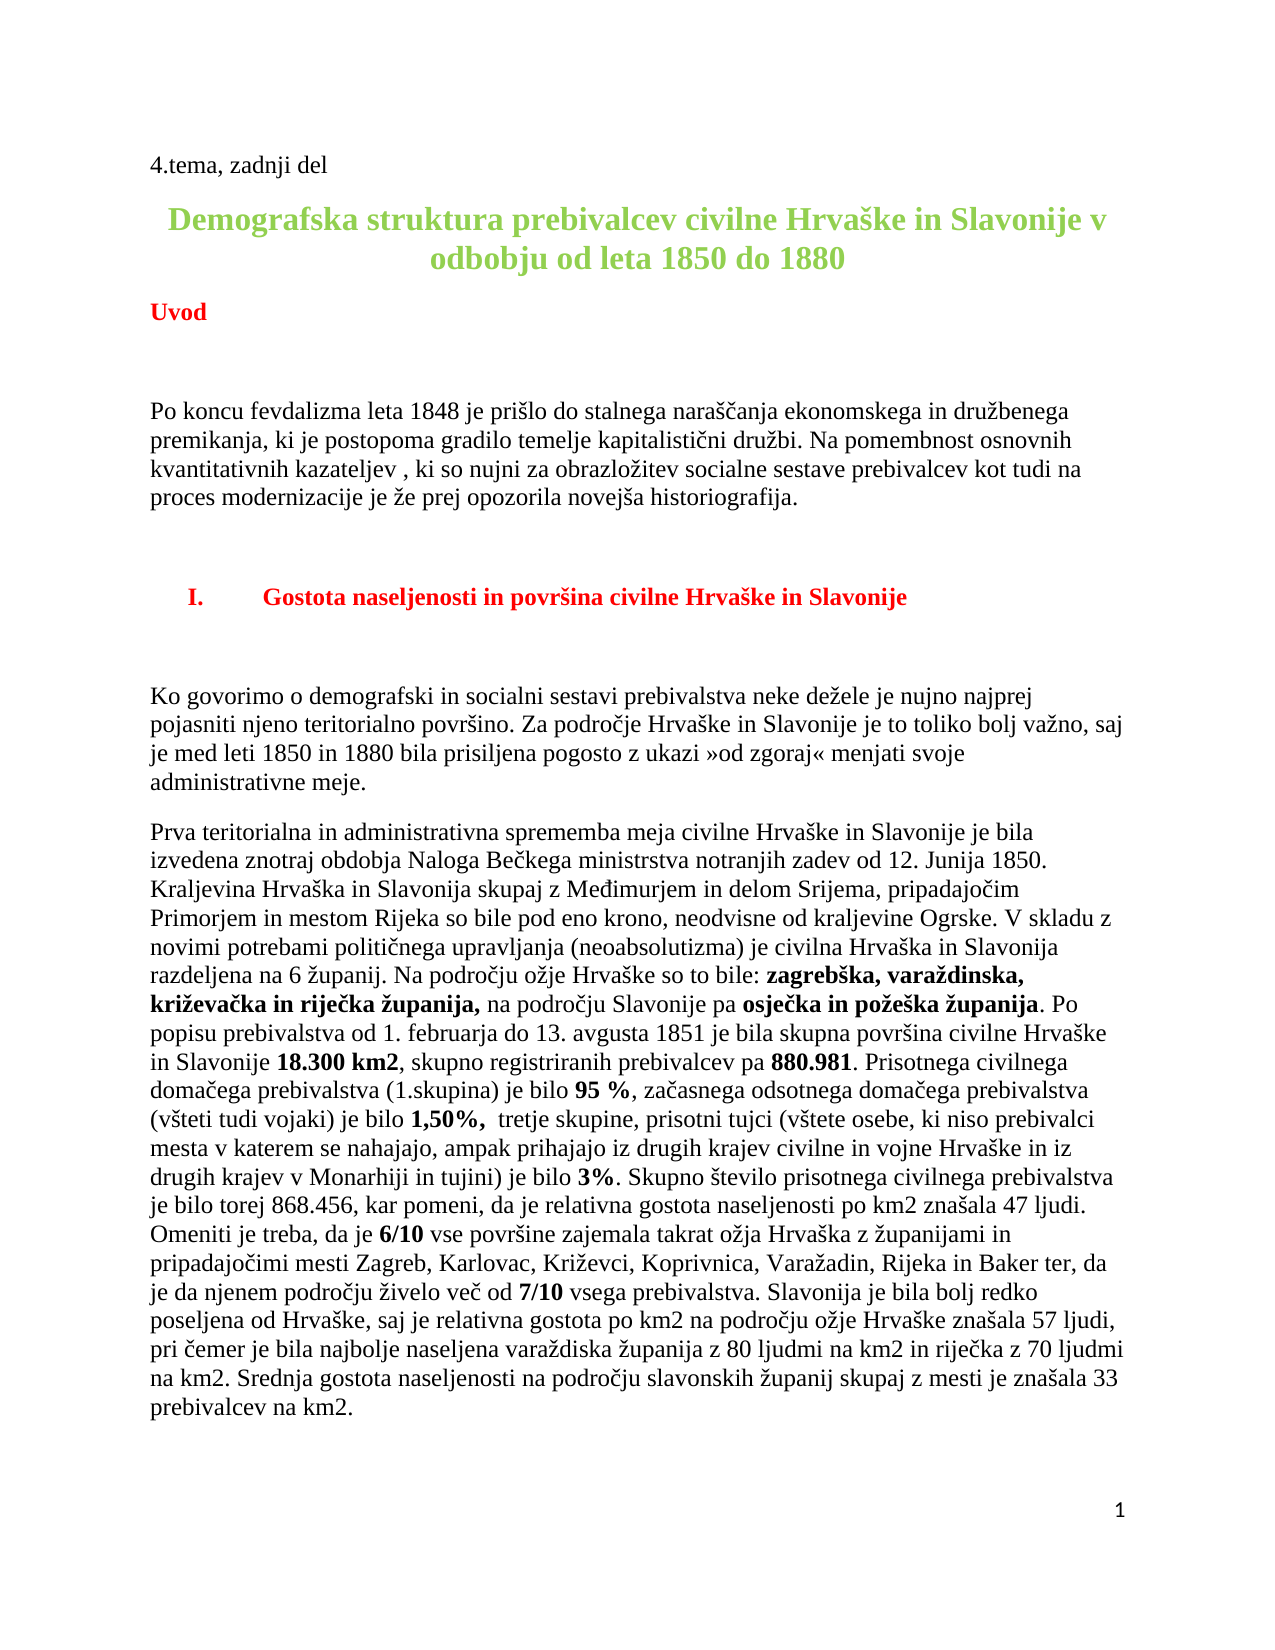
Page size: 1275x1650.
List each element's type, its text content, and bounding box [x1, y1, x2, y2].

list Gostota naseljenosti in površina civilne Hrvaške in Slavonije [187, 582, 1125, 610]
text Ko govorimo o demografski in socialni sestavi prebivalstva neke dežele je nujno najprej pojasniti njeno teritorialno površino. Za področje Hrvaške in Slavonije je to toliko bolj važno, saj je med leti 1850 in 1880 bila prisiljena pogosto z ukazi »od zgoraj« menjati svoje administrativne meje. [150, 681, 1125, 796]
text Demografska struktura prebivalcev civilne Hrvaške in Slavonije v odbobju od leta 1850 do 1880 [150, 199, 1125, 276]
text 4.tema, zadnji del [150, 150, 1125, 179]
text Po koncu fevdalizma leta 1848 je prišlo do stalnega naraščanja ekonomskega in družbenega premikanja, ki je postopoma gradilo temelje kapitalistični družbi. Na pomembnost osnovnih kvantitativnih kazateljev , ki so nujni za obrazložitev socialne sestave prebivalcev kot tudi na proces modernizacije je že prej opozorila novejša historiografija. [150, 396, 1125, 511]
text Prva teritorialna in administrativna sprememba meja civilne Hrvaške in Slavonije je bila izvedena znotraj obdobja Naloga Bečkega ministrstva notranjih zadev od 12. Junija 1850. Kraljevina Hrvaška in Slavonija skupaj z Međimurjem in delom Srijema, pripadajočim Primorjem in mestom Rijeka so bile pod eno krono, neodvisne od kraljevine Ogrske. V skladu z novimi potrebami političnega upravljanja (neoabsolutizma) je civilna Hrvaška in Slavonija razdeljena na 6 županij. Na področju ožje Hrvaške so to bile: zagrebška, varaždinska, križevačka in riječka županija, na področju Slavonije pa osječka in požeška županija. Po popisu prebivalstva od 1. februarja do 13. avgusta 1851 je bila skupna površina civilne Hrvaške in Slavonije 18.300 km2, skupno registriranih prebivalcev pa 880.981. Prisotnega civilnega domačega prebivalstva (1.skupina) je bilo 95 %, začasnega odsotnega domačega prebivalstva (všteti tudi vojaki) je bilo 1,50%, tretje skupine, prisotni tujci (vštete osebe, ki niso prebivalci mesta v katerem se nahajajo, ampak prihajajo iz drugih krajev civilne in vojne Hrvaške in iz drugih krajev v Monarhiji in tujini) je bilo 3%. Skupno število prisotnega civilnega prebivalstva je bilo torej 868.456, kar pomeni, da je relativna gostota naseljenosti po km2 znašala 47 ljudi. Omeniti je treba, da je 6/10 vse površine zajemala takrat ožja Hrvaška z županijami in pripadajočimi mesti Zagreb, Karlovac, Križevci, Koprivnica, Varažadin, Rijeka in Baker ter, da je da njenem področju živelo več od 7/10 vsega prebivalstva. Slavonija je bila bolj redko poseljena od Hrvaške, saj je relativna gostota po km2 na področju ožje Hrvaške znašala 57 ljudi, pri čemer je bila najbolje naseljena varaždiska županija z 80 ljudmi na km2 in riječka z 70 ljudmi na km2. Srednja gostota naseljenosti na področju slavonskih županij skupaj z mesti je znašala 33 prebivalcev na km2. [150, 817, 1125, 1420]
text Uvod [150, 297, 1125, 326]
